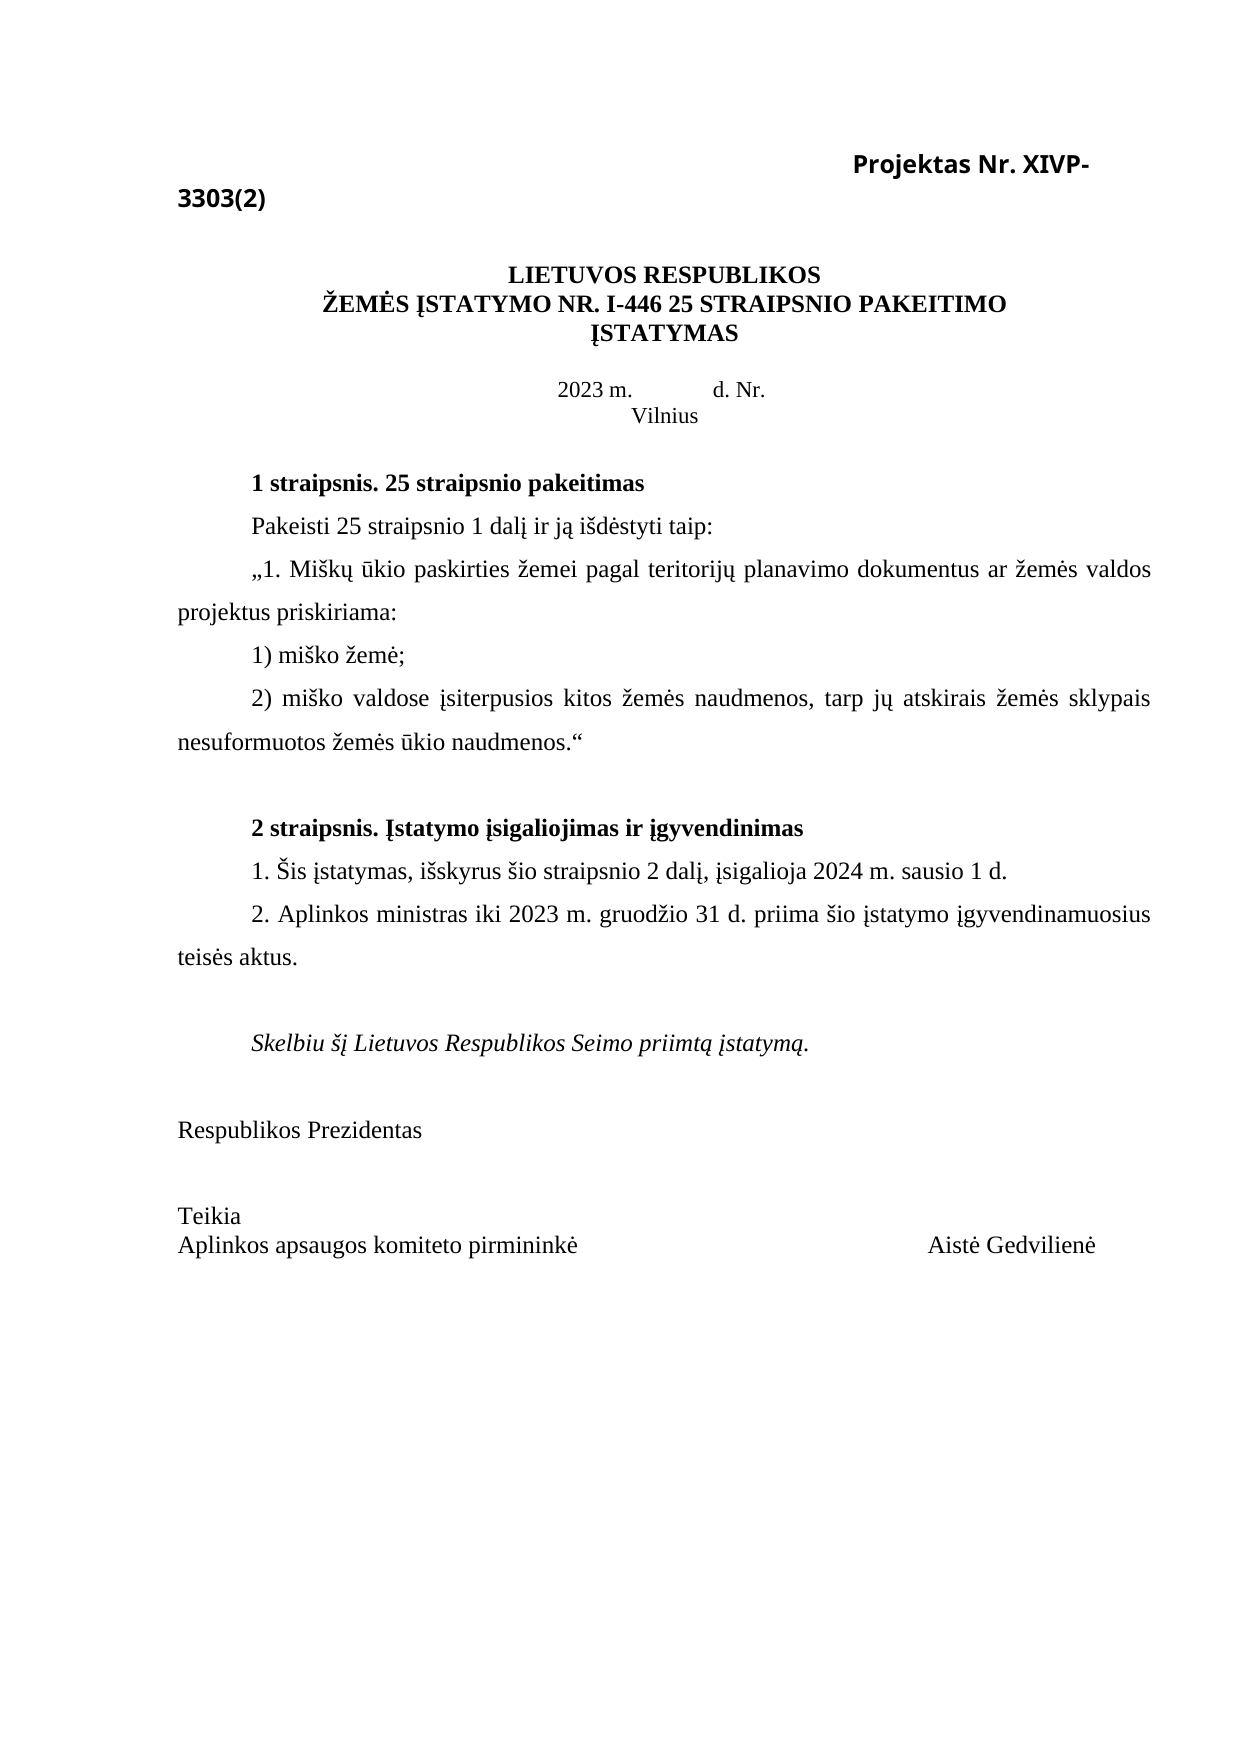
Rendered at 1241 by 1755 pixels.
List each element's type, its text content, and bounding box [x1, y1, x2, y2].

text ĮSTATYMAS [177, 318, 1152, 347]
text 1. Šis įstatymas, išskyrus šio straipsnio 2 dalį, įsigalioja 2024 m. sausio 1 d. [177, 856, 1152, 885]
text 2 straipsnis. Įstatymo įsigaliojimas ir įgyvendinimas [177, 813, 1152, 842]
text Pakeisti 25 straipsnio 1 dalį ir ją išdėstyti taip: [177, 511, 1152, 540]
text 2023 m. d. Nr. [177, 376, 1152, 402]
text 1 straipsnis. 25 straipsnio pakeitimas [177, 468, 1152, 497]
text 1) miško žemė; [177, 640, 1152, 669]
text 2) miško valdose įsiterpusios kitos žemės naudmenos, tarp jų atskirais žemės sklypais nesuformuotos žemės ūkio naudmenos.“ [177, 683, 1152, 755]
text Projektas Nr. XIVP-3303(2) [177, 147, 1152, 215]
text LIETUVOS RESPUBLIKOS [177, 261, 1152, 289]
text Skelbiu šį Lietuvos Respublikos Seimo priimtą įstatymą. [177, 1028, 1152, 1057]
text Aplinkos apsaugos komiteto pirmininkė Aistė Gedvilienė [177, 1230, 1152, 1258]
text ŽEMĖS ĮSTATYMO NR. I-446 25 STRAIPSNIO PAKEITIMO [177, 289, 1152, 318]
text 2. Aplinkos ministras iki 2023 m. gruodžio 31 d. priima šio įstatymo įgyvendinamuosius teisės aktus. [177, 899, 1152, 971]
text Vilnius [177, 402, 1152, 428]
text „1. Miškų ūkio paskirties žemei pagal teritorijų planavimo dokumentus ar žemės valdos projektus priskiriama: [177, 554, 1152, 626]
text Respublikos Prezidentas [177, 1115, 1152, 1143]
text Teikia [177, 1201, 1152, 1230]
